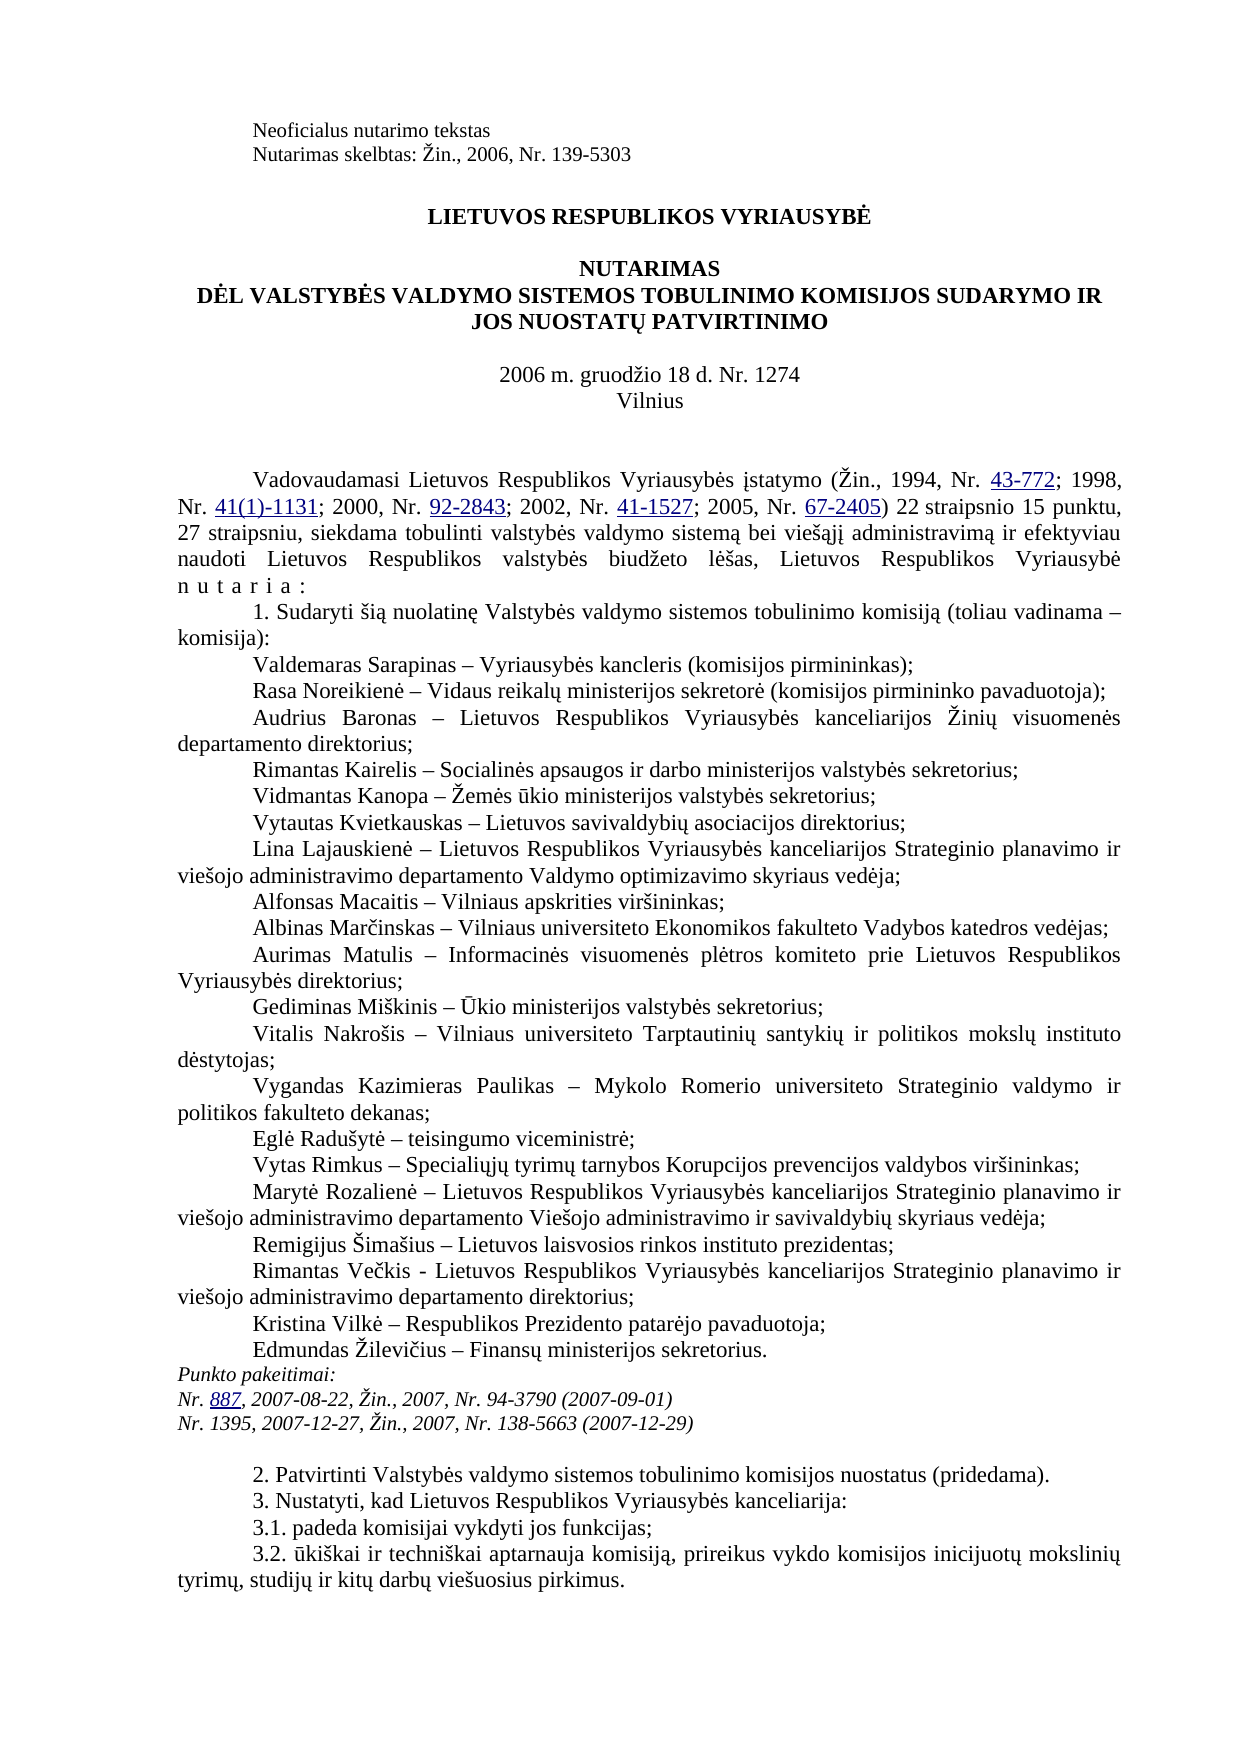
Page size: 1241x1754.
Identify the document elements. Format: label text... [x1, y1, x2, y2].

text Gediminas Miškinis – Ūkio ministerijos valstybės sekretorius; [177, 993, 1122, 1020]
text Nr. 887, 2007-08-22, Žin., 2007, Nr. 94-3790 (2007-09-01) [177, 1386, 1122, 1411]
text 2006 m. gruodžio 18 d. Nr. 1274 [177, 361, 1122, 387]
text Remigijus Šimašius – Lietuvos laisvosios rinkos instituto prezidentas; [177, 1231, 1122, 1257]
text 3.1. padeda komisijai vykdyti jos funkcijas; [177, 1514, 1122, 1540]
text 3.2. ūkiškai ir techniškai aptarnauja komisiją, prireikus vykdo komisijos inicijuotų mokslinių tyrimų, studijų ir kitų darbų viešuosius pirkimus. [177, 1540, 1122, 1593]
text Nr. 1395, 2007-12-27, Žin., 2007, Nr. 138-5663 (2007-12-29) [177, 1411, 1122, 1434]
text Neoficialus nutarimo tekstas [177, 118, 1122, 142]
text Vygandas Kazimieras Paulikas – Mykolo Romerio universiteto Strateginio valdymo ir politikos fakulteto dekanas; [177, 1072, 1122, 1125]
text Lina Lajauskienė – Lietuvos Respublikos Vyriausybės kanceliarijos Strateginio planavimo ir viešojo administravimo departamento Valdymo optimizavimo skyriaus vedėja; [177, 835, 1122, 888]
text Vytautas Kvietkauskas – Lietuvos savivaldybių asociacijos direktorius; [177, 809, 1122, 835]
text Rasa Noreikienė – Vidaus reikalų ministerijos sekretorė (komisijos pirmininko pavaduotoja); [177, 677, 1122, 703]
text Vytas Rimkus – Specialiųjų tyrimų tarnybos Korupcijos prevencijos valdybos viršininkas; [177, 1152, 1122, 1178]
text Vidmantas Kanopa – Žemės ūkio ministerijos valstybės sekretorius; [177, 783, 1122, 809]
text Albinas Marčinskas – Vilniaus universiteto Ekonomikos fakulteto Vadybos katedros vedėjas; [177, 914, 1122, 941]
text Valdemaras Sarapinas – Vyriausybės kancleris (komisijos pirmininkas); [177, 651, 1122, 677]
text Alfonsas Macaitis – Vilniaus apskrities viršininkas; [177, 888, 1122, 914]
text Audrius Baronas – Lietuvos Respublikos Vyriausybės kanceliarijos Žinių visuomenės departamento direktorius; [177, 703, 1122, 756]
text Marytė Rozalienė – Lietuvos Respublikos Vyriausybės kanceliarijos Strateginio planavimo ir viešojo administravimo departamento Viešojo administravimo ir savivaldybių skyriaus vedėja; [177, 1178, 1122, 1231]
text Rimantas Kairelis – Socialinės apsaugos ir darbo ministerijos valstybės sekretorius; [177, 756, 1122, 783]
text 1. Sudaryti šią nuolatinę Valstybės valdymo sistemos tobulinimo komisiją (toliau vadinama – komisija): [177, 598, 1122, 651]
text Vilnius [177, 387, 1122, 414]
text Kristina Vilkė – Respublikos Prezidento patarėjo pavaduotoja; [177, 1310, 1122, 1336]
text DĖL VALSTYBĖS VALDYMO SISTEMOS TOBULINIMO KOMISIJOS SUDARYMO IR JOS NUOSTATŲ PATVIRTINIMO [177, 282, 1122, 334]
text Punkto pakeitimai: [177, 1362, 1122, 1386]
text NUTARIMAS [177, 256, 1122, 282]
text 3. Nustatyti, kad Lietuvos Respublikos Vyriausybės kanceliarija: [177, 1487, 1122, 1514]
text Eglė Radušytė – teisingumo viceministrė; [177, 1125, 1122, 1152]
text Rimantas Večkis - Lietuvos Respublikos Vyriausybės kanceliarijos Strateginio planavimo ir viešojo administravimo departamento direktorius; [177, 1257, 1122, 1310]
text 2. Patvirtinti Valstybės valdymo sistemos tobulinimo komisijos nuostatus (pridedama). [177, 1461, 1122, 1487]
text Aurimas Matulis – Informacinės visuomenės plėtros komiteto prie Lietuvos Respublikos Vyriausybės direktorius; [177, 941, 1122, 993]
text Vitalis Nakrošis – Vilniaus universiteto Tarptautinių santykių ir politikos mokslų instituto dėstytojas; [177, 1020, 1122, 1072]
subtitle Lietuvos Respublikos Vyriausybė [177, 203, 1122, 229]
text Edmundas Žilevičius – Finansų ministerijos sekretorius. [177, 1336, 1122, 1362]
text Nutarimas skelbtas: Žin., 2006, Nr. 139-5303 [177, 142, 1122, 166]
text Vadovaudamasi Lietuvos Respublikos Vyriausybės įstatymo (Žin., 1994, Nr. 43-772; 1998, Nr. 41(1)-1131; 2000, Nr. 92-2843; 2002, Nr. 41-1527; 2005, Nr. 67-2405) 22 straipsnio 15 punktu, 27 straipsniu, siekdama tobulinti valstybės valdymo sistemą bei viešąjį administravimą ir efektyviau naudoti Lietuvos Respublikos valstybės biudžeto lėšas, Lietuvos Respublikos Vyriausybė nutaria: [177, 466, 1122, 598]
